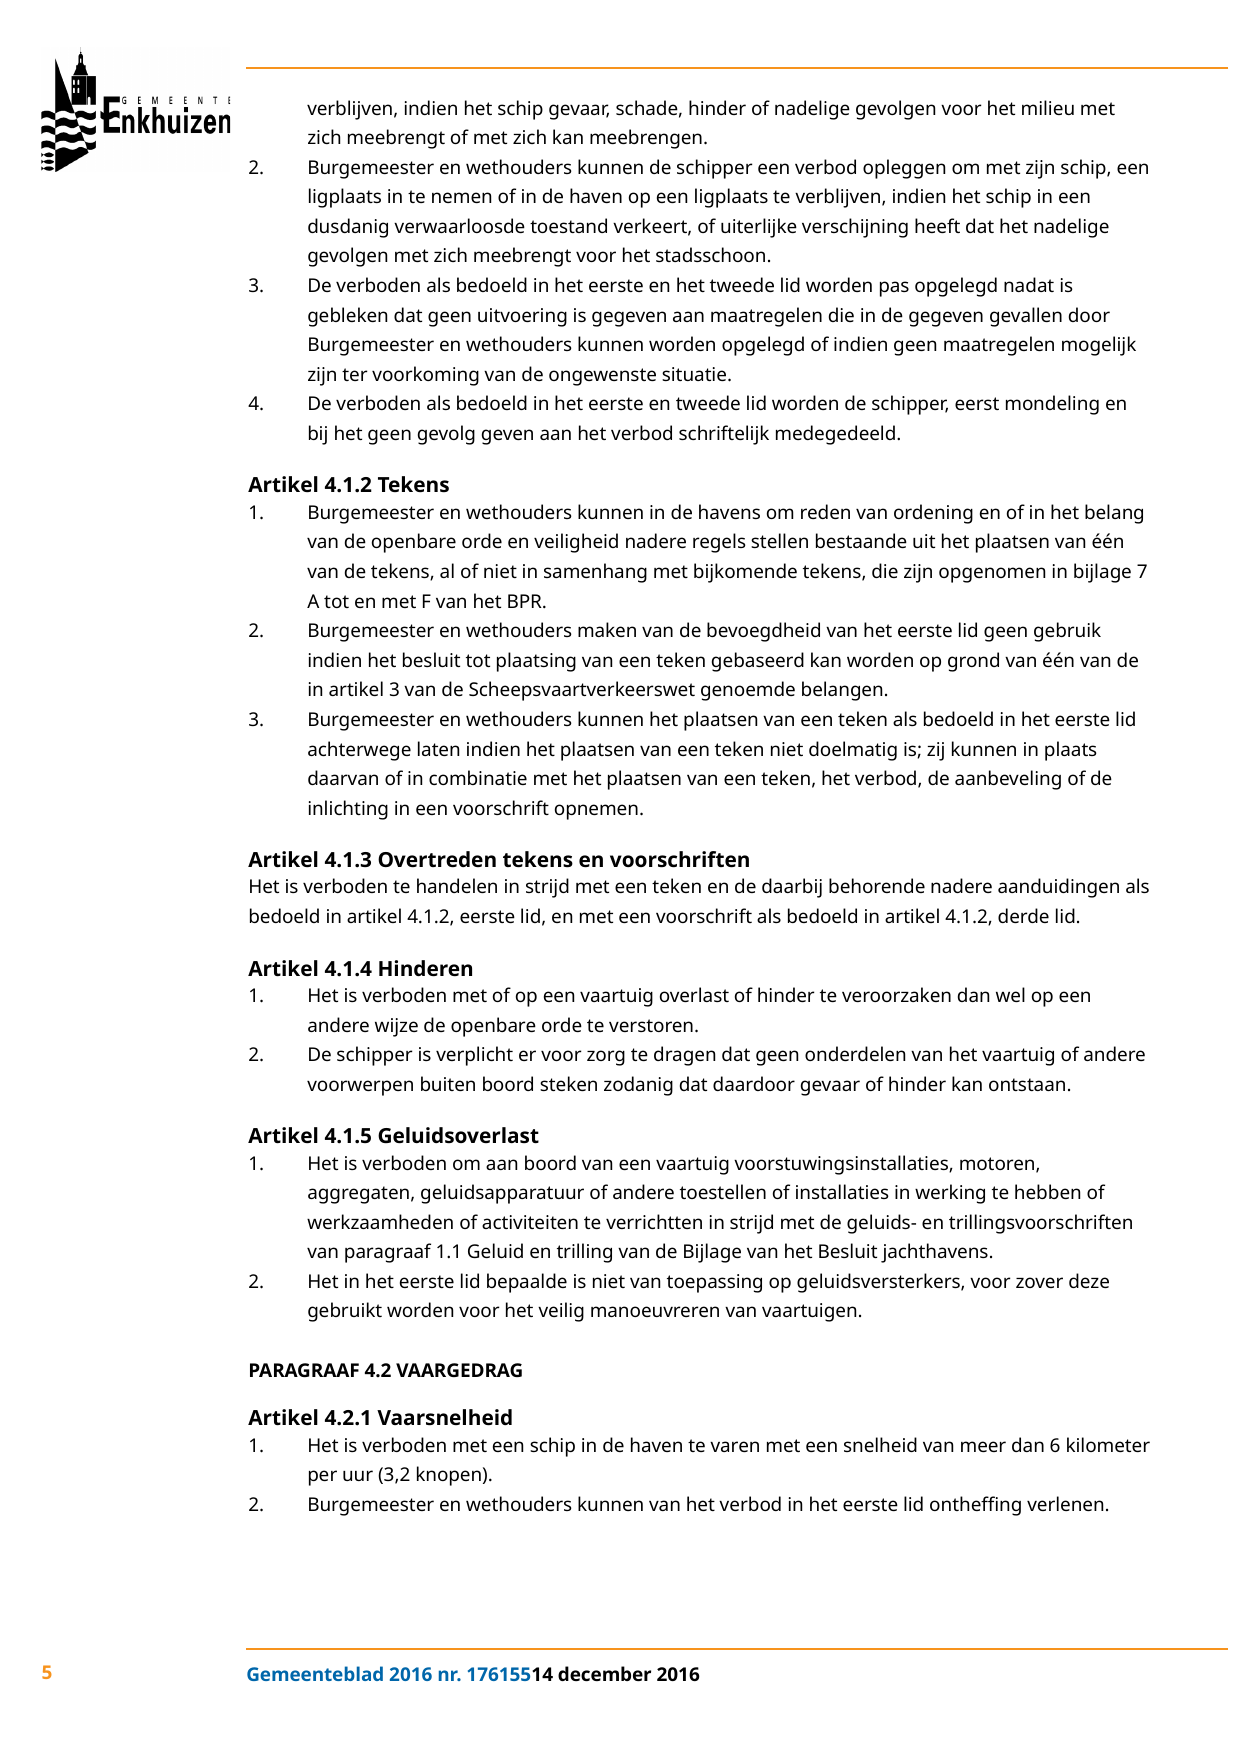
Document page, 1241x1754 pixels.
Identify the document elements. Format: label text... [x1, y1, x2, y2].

list Het is verboden met of op een vaartuig overlast of hinder te veroorzaken dan wel op een andere wijze de openbare orde te verstoren. [248, 982, 1152, 1037]
picture [41, 47, 231, 172]
text Het is verboden te handelen in strijd met een teken en de daarbij behorende nadere aanduidingen als bedoeld in artikel 4.1.2, eerste lid, en met een voorschrift als bedoeld in artikel 4.1.2, derde lid. [248, 874, 1152, 929]
text Artikel 4.1.4 Hinderen [248, 954, 1152, 982]
list Burgemeester en wethouders kunnen in de havens om reden van ordening en of in het belang van de openbare orde en veiligheid nadere regels stellen bestaande uit het plaatsen van één van de tekens, al of niet in samenhang met bijkomende tekens, die zijn opgenomen in bijlage 7 A tot en met F van het BPR. [248, 499, 1152, 613]
list Burgemeester en wethouders kunnen de schipper een verbod opleggen om met zijn schip, een ligplaats in te nemen of in de haven op een ligplaats te verblijven, indien het schip in een dusdanig verwaarloosde toestand verkeert, of uiterlijke verschijning heeft dat het nadelige gevolgen met zich meebrengt voor het stadsschoon. [248, 154, 1152, 268]
text Artikel 4.1.5 Geluidsoverlast [248, 1121, 1152, 1150]
list Burgemeester en wethouders kunnen het plaatsen van een teken als bedoeld in het eerste lid achterwege laten indien het plaatsen van een teken niet doelmatig is; zij kunnen in plaats daarvan of in combinatie met het plaatsen van een teken, het verbod, de aanbeveling of de inlichting in een voorschrift opnemen. [248, 706, 1152, 821]
list Burgemeester en wethouders maken van de bevoegdheid van het eerste lid geen gebruik indien het besluit tot plaatsing van een teken gebaseerd kan worden op grond van één van de in artikel 3 van de Scheepsvaartverkeerswet genoemde belangen. [248, 617, 1152, 702]
text Artikel 4.2.1 Vaarsnelheid [248, 1403, 1152, 1432]
list Burgemeester en wethouders kunnen van het verbod in het eerste lid ontheffing verlenen. [248, 1491, 1152, 1517]
text Artikel 4.1.3 Overtreden tekens en voorschriften [248, 845, 1152, 874]
list De verboden als bedoeld in het eerste en tweede lid worden de schipper, eerst mondeling en bij het geen gevolg geven aan het verbod schriftelijk medegedeeld. [248, 391, 1152, 446]
list De verboden als bedoeld in het eerste en het tweede lid worden pas opgelegd nadat is gebleken dat geen uitvoering is gegeven aan maatregelen die in de gegeven gevallen door Burgemeester en wethouders kunnen worden opgelegd of indien geen maatregelen mogelijk zijn ter voorkoming van de ongewenste situatie. [248, 272, 1152, 387]
list De schipper is verplicht er voor zorg te dragen dat geen onderdelen van het vaartuig of andere voorwerpen buiten boord steken zodanig dat daardoor gevaar of hinder kan ontstaan. [248, 1041, 1152, 1097]
text Artikel 4.1.2 Tekens [248, 471, 1152, 499]
list Het in het eerste lid bepaalde is niet van toepassing op geluidsversterkers, voor zover deze gebruikt worden voor het veilig manoeuvreren van vaartuigen. [248, 1268, 1152, 1323]
list Het is verboden met een schip in de haven te varen met een snelheid van meer dan 6 kilometer per uur (3,2 knopen). [248, 1432, 1152, 1487]
list verblijven, indien het schip gevaar, schade, hinder of nadelige gevolgen voor het milieu met zich meebrengt of met zich kan meebrengen. [248, 95, 1152, 150]
text PARAGRAAF 4.2 VAARGEDRAG [248, 1357, 1152, 1383]
list Het is verboden om aan boord van een vaartuig voorstuwingsinstallaties, motoren, aggregaten, geluidsapparatuur of andere toestellen of installaties in werking te hebben of werkzaamheden of activiteiten te verrichtten in strijd met de geluids- en trillingsvoorschriften van paragraaf 1.1 Geluid en trilling van de Bijlage van het Besluit jachthavens. [248, 1150, 1152, 1264]
